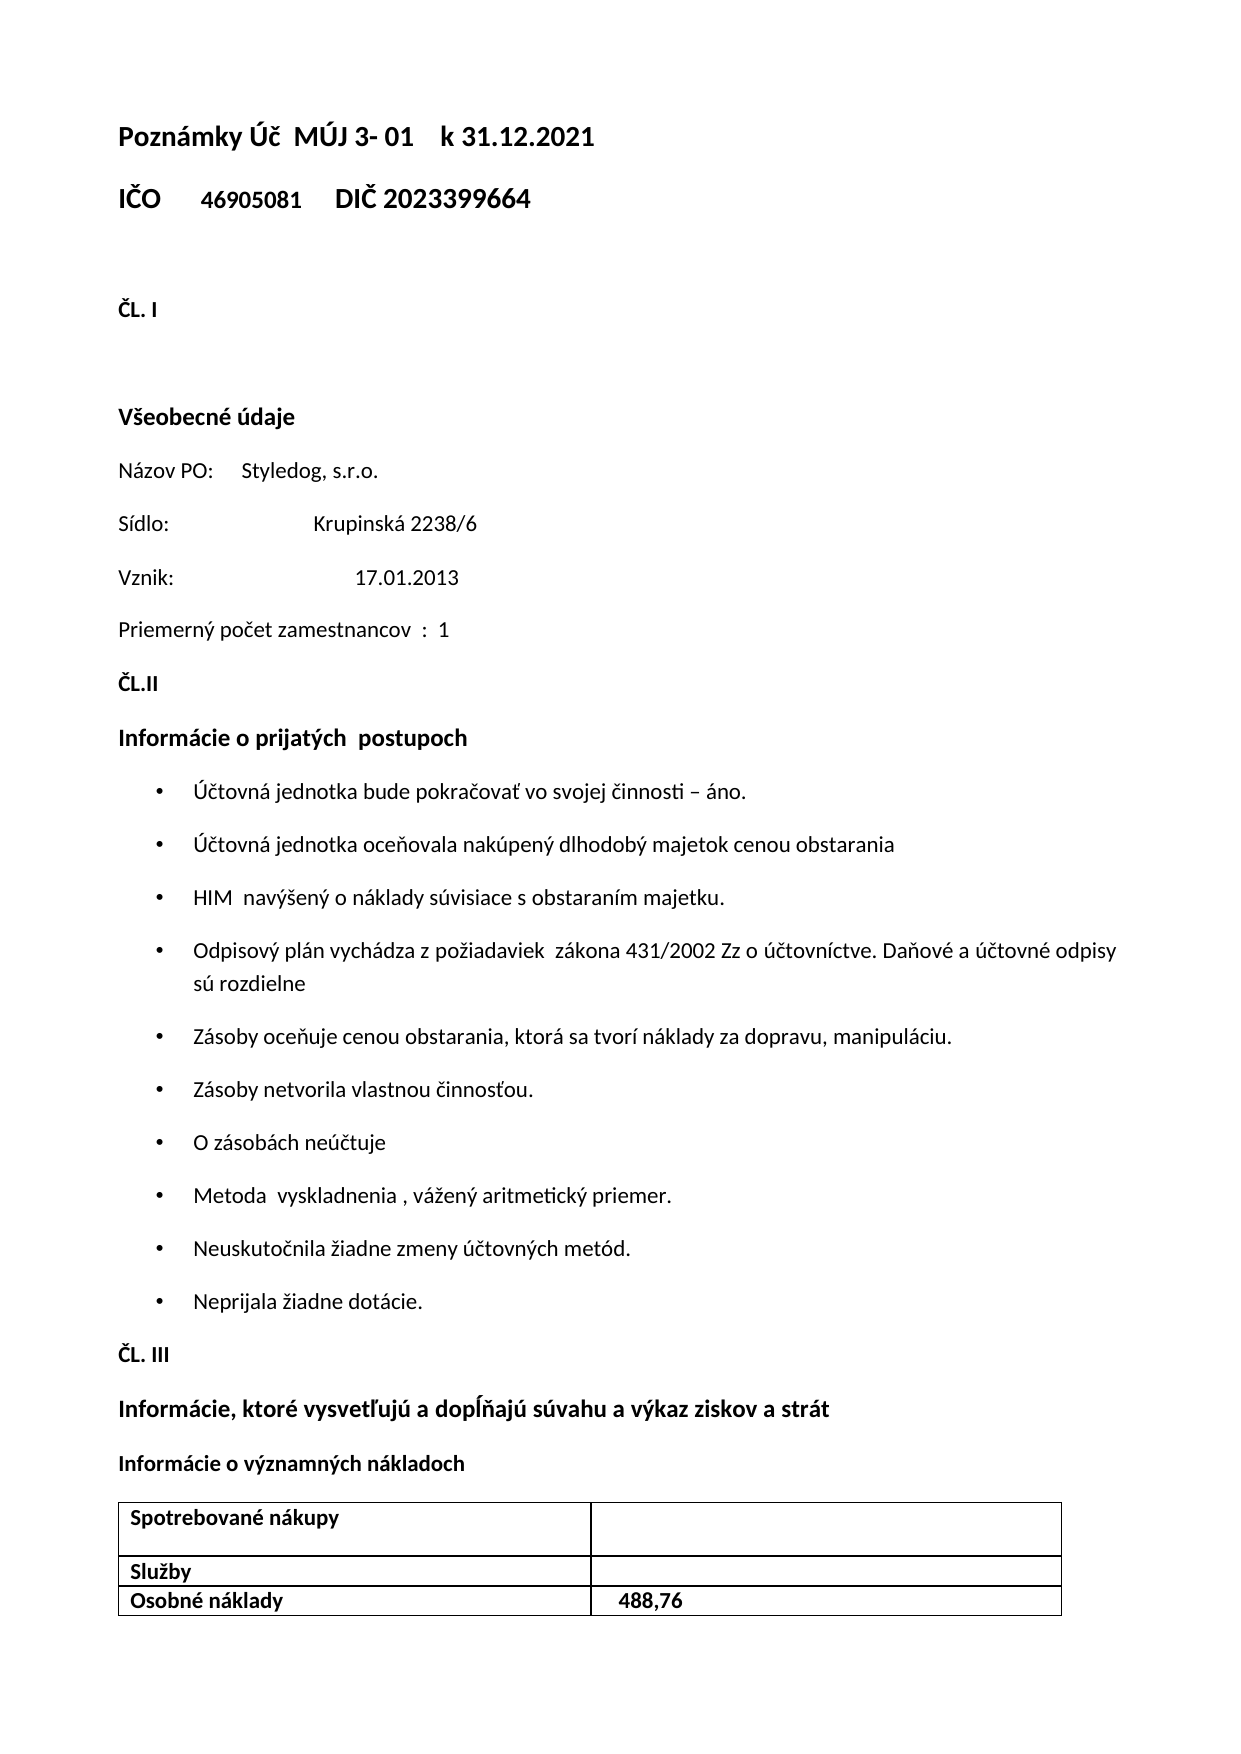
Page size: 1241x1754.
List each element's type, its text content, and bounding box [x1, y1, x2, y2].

text Vznik: 17.01.2013 [118, 563, 1122, 591]
text Sídlo: Krupinská 2238/6 [118, 509, 1122, 538]
list Zásoby oceňuje cenou obstarania, ktorá sa tvorí náklady za dopravu, manipuláciu. [156, 1022, 1122, 1050]
table_cell Osobné náklady [119, 1587, 590, 1615]
table_cell Služby [119, 1557, 590, 1585]
text ČL. I [118, 295, 1122, 323]
list Zásoby netvorila vlastnou činnosťou. [156, 1075, 1122, 1103]
list Neuskutočnila žiadne zmeny účtovných metód. [156, 1234, 1122, 1262]
list Účtovná jednotka bude pokračovať vo svojej činnosti – áno. [156, 777, 1122, 806]
text IČO 46905081 DIČ 2023399664 [118, 180, 1122, 216]
list Metoda vyskladnenia , vážený aritmetický priemer. [156, 1181, 1122, 1209]
table_header Spotrebované nákupy [119, 1503, 590, 1555]
table_cell [592, 1557, 1061, 1585]
table_cell 488,76 [592, 1587, 1061, 1615]
text ČL.II [118, 669, 1122, 697]
text Informácie o významných nákladoch [118, 1449, 1122, 1477]
list O zásobách neúčtuje [156, 1128, 1122, 1156]
text Poznámky Úč MÚJ 3- 01 k 31.12.2021 [118, 118, 1122, 154]
text Názov PO: Styledog, s.r.o. [118, 457, 1122, 484]
text Informácie o prijatých postupoch [118, 722, 1122, 752]
text Priemerný počet zamestnancov : 1 [118, 616, 1122, 644]
list Odpisový plán vychádza z požiadaviek zákona 431/2002 Zz o účtovníctve. Daňové a účtovné odpisy sú rozdielne [156, 937, 1122, 997]
text ČL. III [118, 1340, 1122, 1368]
text Informácie, ktoré vysvetľujú a dopĺňajú súvahu a výkaz ziskov a strát [118, 1393, 1122, 1423]
list Neprijala žiadne dotácie. [156, 1287, 1122, 1315]
list HIM navýšený o náklady súvisiace s obstaraním majetku. [156, 883, 1122, 912]
table_header [592, 1503, 1061, 1555]
list Účtovná jednotka oceňovala nakúpený dlhodobý majetok cenou obstarania [156, 831, 1122, 858]
text Všeobecné údaje [118, 401, 1122, 431]
